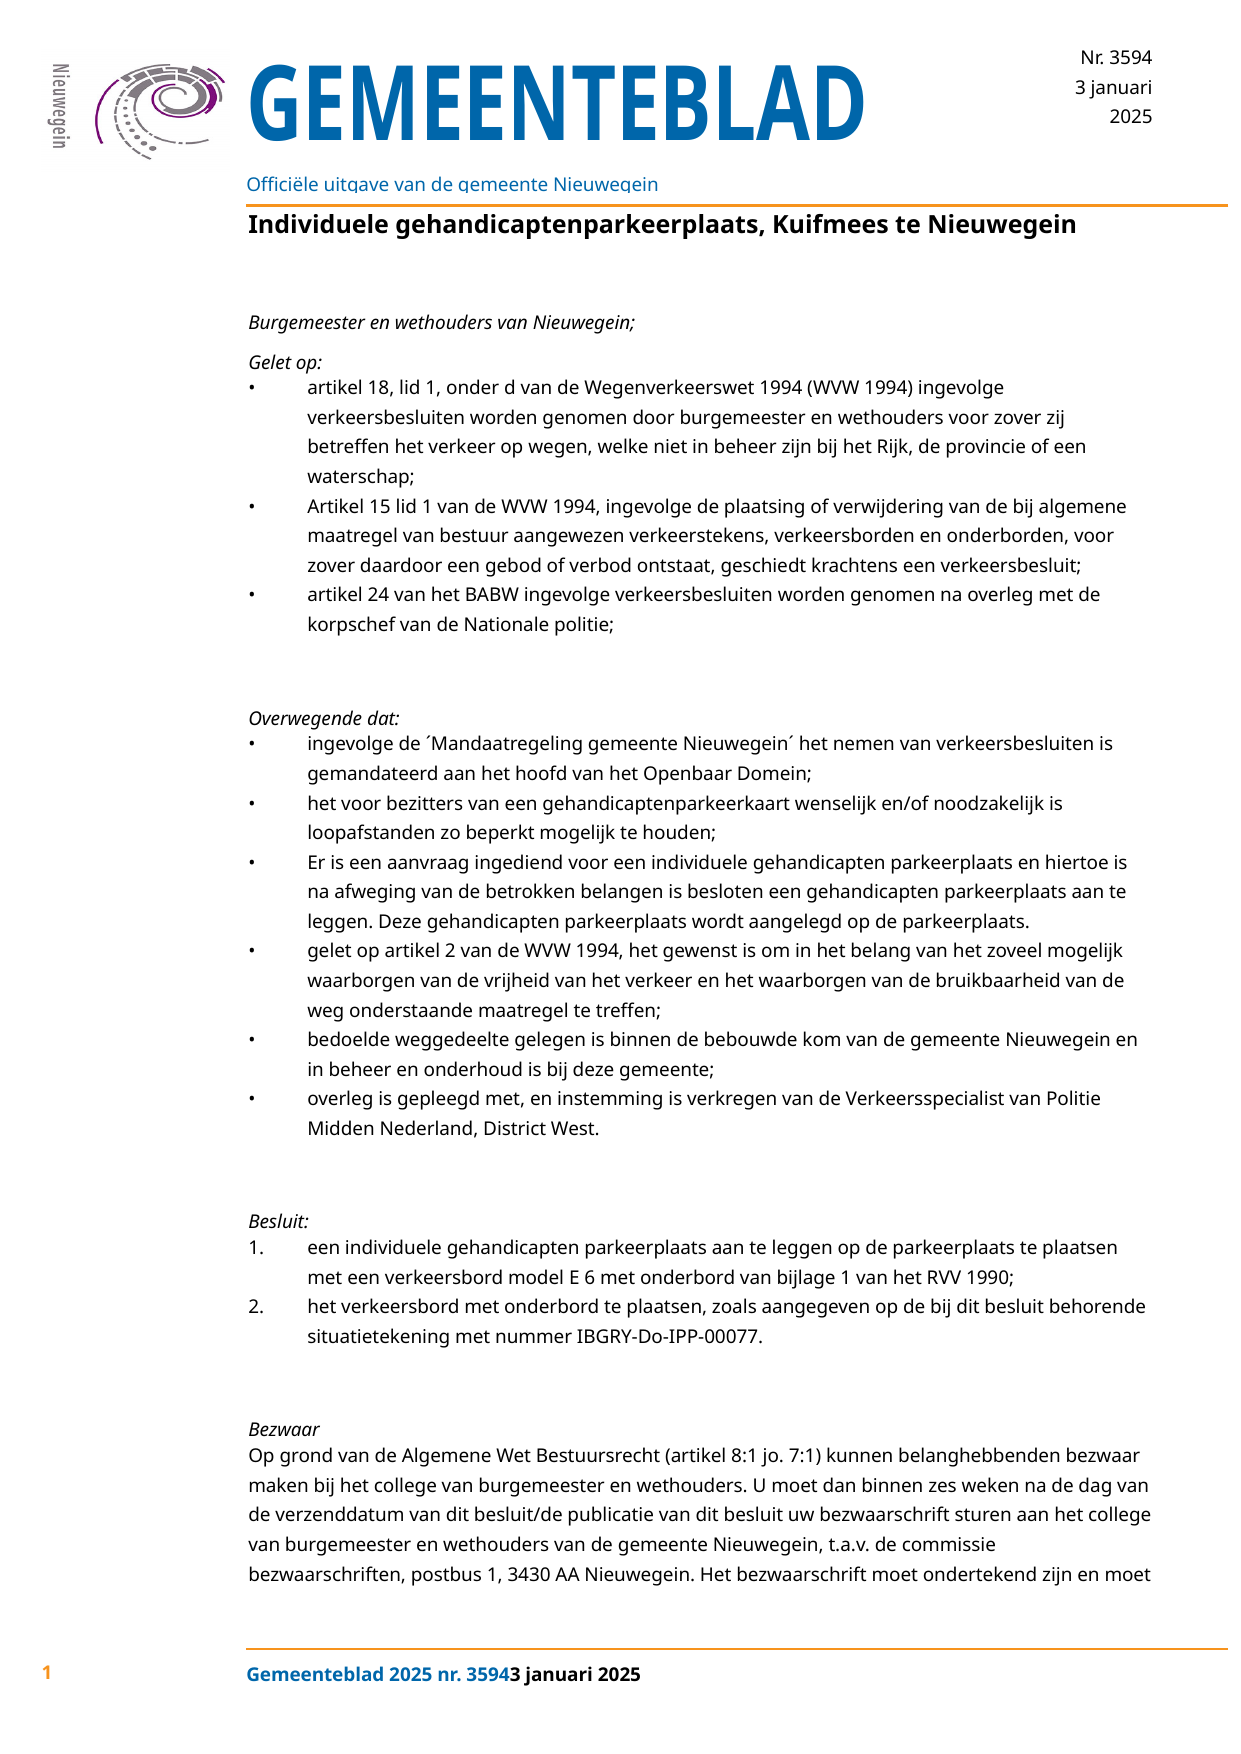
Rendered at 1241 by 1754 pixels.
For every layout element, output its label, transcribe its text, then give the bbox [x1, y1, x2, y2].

text Bezwaar [248, 1417, 1152, 1442]
list Er is een aanvraag ingediend voor een individuele gehandicapten parkeerplaats en hiertoe is na afweging van de betrokken belangen is besloten een gehandicapten parkeerplaats aan te leggen. Deze gehandicapten parkeerplaats wordt aangelegd op de parkeerplaats. [248, 849, 1152, 934]
list gelet op artikel 2 van de WVW 1994, het gewenst is om in het belang van het zoveel mogelijk waarborgen van de vrijheid van het verkeer en het waarborgen van de bruikbaarheid van de weg onderstaande maatregel te treffen; [248, 938, 1152, 1022]
list het voor bezitters van een gehandicaptenparkeerkaart wenselijk en/of noodzakelijk is loopafstanden zo beperkt mogelijk te houden; [248, 790, 1152, 845]
list artikel 18, lid 1, onder d van de Wegenverkeerswet 1994 (WVW 1994) ingevolge verkeersbesluiten worden genomen door burgemeester en wethouders voor zover zij betreffen het verkeer op wegen, welke niet in beheer zijn bij het Rijk, de provincie of een waterschap; [248, 374, 1152, 489]
text Gelet op: [248, 349, 1152, 374]
picture [41, 47, 231, 172]
list overleg is gepleegd met, en instemming is verkregen van de Verkeersspecialist van Politie Midden Nederland, District West. [248, 1086, 1152, 1141]
text Overwegende dat: [248, 705, 1152, 731]
list ingevolge de ´Mandaatregeling gemeente Nieuwegein´ het nemen van verkeersbesluiten is gemandateerd aan het hoofd van het Openbaar Domein; [248, 731, 1152, 786]
list het verkeersbord met onderbord te plaatsen, zoals aangegeven op de bij dit besluit behorende situatietekening met nummer IBGRY-Do-IPP-00077. [248, 1293, 1152, 1349]
list bedoelde weggedeelte gelegen is binnen de bebouwde kom van de gemeente Nieuwegein en in beheer en onderhoud is bij deze gemeente; [248, 1026, 1152, 1082]
text Individuele gehandicaptenparkeerplaats, Kuifmees te Nieuwegein [248, 207, 1152, 241]
text Besluit: [248, 1209, 1152, 1234]
list Artikel 15 lid 1 van de WVW 1994, ingevolge de plaatsing of verwijdering van de bij algemene maatregel van bestuur aangewezen verkeerstekens, verkeersborden en onderborden, voor zover daardoor een gebod of verbod ontstaat, geschiedt krachtens een verkeersbesluit; [248, 493, 1152, 578]
list een individuele gehandicapten parkeerplaats aan te leggen op de parkeerplaats te plaatsen met een verkeersbord model E 6 met onderbord van bijlage 1 van het RVV 1990; [248, 1234, 1152, 1290]
text Op grond van de Algemene Wet Bestuursrecht (artikel 8:1 jo. 7:1) kunnen belanghebbenden bezwaar maken bij het college van burgemeester en wethouders. U moet dan binnen zes weken na de dag van de verzenddatum van dit besluit/de publicatie van dit besluit uw bezwaarschrift sturen aan het college van burgemeester en wethouders van de gemeente Nieuwegein, t.a.v. de commissie bezwaarschriften, postbus 1, 3430 AA Nieuwegein. Het bezwaarschrift moet ondertekend zijn en moet [248, 1442, 1152, 1586]
text Burgemeester en wethouders van Nieuwegein; [248, 309, 1152, 335]
list artikel 24 van het BABW ingevolge verkeersbesluiten worden genomen na overleg met de korpschef van de Nationale politie; [248, 582, 1152, 637]
